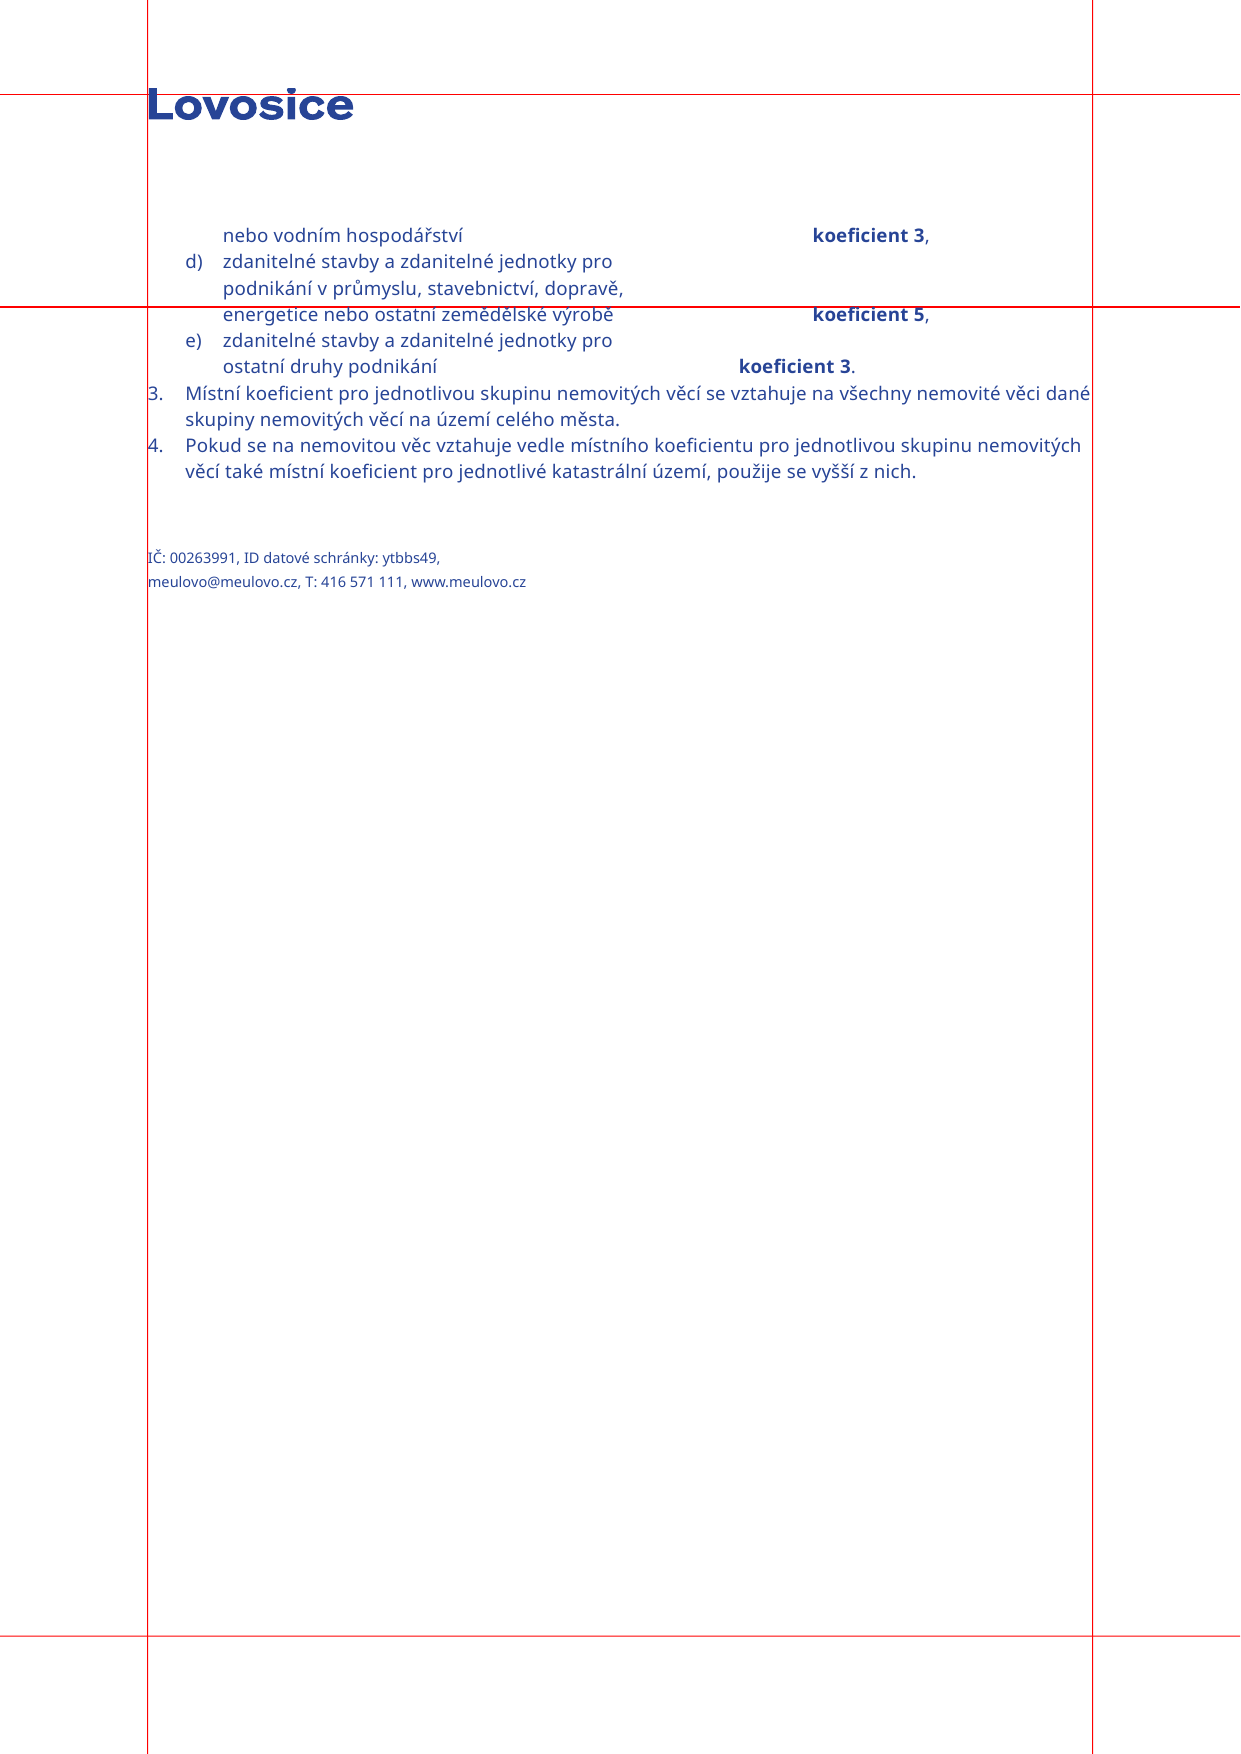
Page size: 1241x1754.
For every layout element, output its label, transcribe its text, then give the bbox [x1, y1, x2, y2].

text ostatní druhy podnikání koeficient 3. [223, 353, 1092, 379]
list Pokud se na nemovitou věc vztahuje vedle místního koeficientu pro jednotlivou skupinu nemovitých věcí také místní koeficient pro jednotlivé katastrální území, použije se vyšší z nich. [148, 432, 1092, 484]
list zdanitelné stavby a zdanitelné jednotky pro [185, 327, 1092, 353]
list Místní koeficient pro jednotlivou skupinu nemovitých věcí se vztahuje na všechny nemovité věci dané skupiny nemovitých věcí na území celého města. [148, 379, 1092, 432]
text podnikání v průmyslu, stavebnictví, dopravě, [223, 274, 1092, 300]
text nebo vodním hospodářství koeficient 3, [223, 222, 1092, 248]
text energetice nebo ostatní zemědělské výrobě koeficient 5, [223, 300, 1092, 327]
list zdanitelné stavby a zdanitelné jednotky pro [185, 248, 1092, 274]
